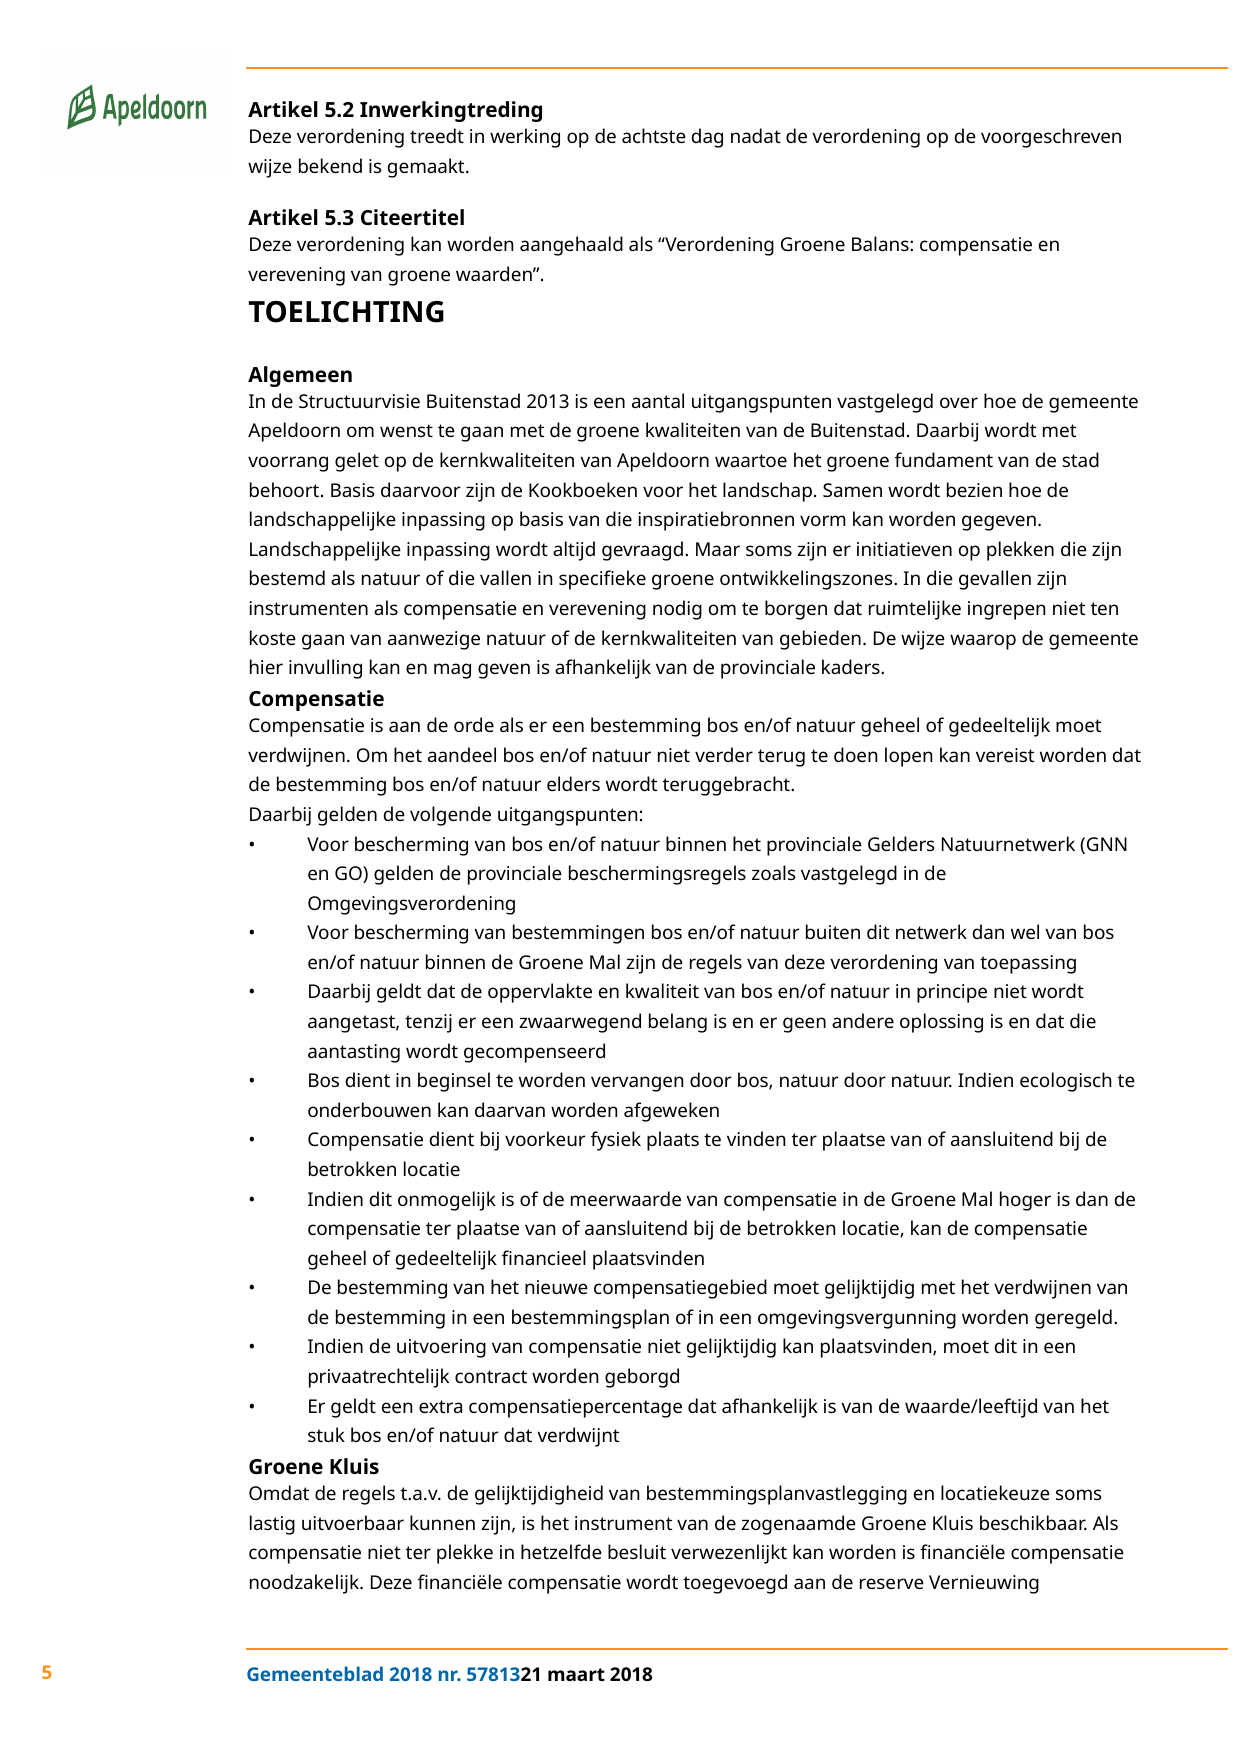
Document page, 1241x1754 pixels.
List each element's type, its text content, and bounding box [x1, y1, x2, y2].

text Deze verordening kan worden aangehaald als “Verordening Groene Balans: compensatie en verevening van groene waarden”. [248, 232, 1152, 287]
text TOELICHTING [248, 291, 1152, 331]
text Artikel 5.3 Citeertitel [248, 203, 1152, 232]
list Voor bescherming van bestemmingen bos en/of natuur buiten dit netwerk dan wel van bos en/of natuur binnen de Groene Mal zijn de regels van deze verordening van toepassing [248, 919, 1152, 975]
list Daarbij geldt dat de oppervlakte en kwaliteit van bos en/of natuur in principe niet wordt aangetast, tenzij er een zwaarwegend belang is en er geen andere oplossing is en dat die aantasting wordt gecompenseerd [248, 979, 1152, 1063]
text Deze verordening treedt in werking op de achtste dag nadat de verordening op de voorgeschreven wijze bekend is gemaakt. [248, 123, 1152, 178]
text Groene Kluis [248, 1452, 1152, 1480]
text Compensatie [248, 684, 1152, 712]
text Compensatie is aan de orde als er een bestemming bos en/of natuur geheel of gedeeltelijk moet verdwijnen. Om het aandeel bos en/of natuur niet verder terug te doen lopen kan vereist worden dat de bestemming bos en/of natuur elders wordt teruggebracht. [248, 712, 1152, 797]
text Algemeen [248, 360, 1152, 388]
list Er geldt een extra compensatiepercentage dat afhankelijk is van de waarde/leeftijd van het stuk bos en/of natuur dat verdwijnt [248, 1393, 1152, 1448]
list Bos dient in beginsel te worden vervangen door bos, natuur door natuur. Indien ecologisch te onderbouwen kan daarvan worden afgeweken [248, 1067, 1152, 1123]
list De bestemming van het nieuwe compensatiegebied moet gelijktijdig met het verdwijnen van de bestemming in een bestemmingsplan of in een omgevingsvergunning worden geregeld. [248, 1274, 1152, 1330]
text Omdat de regels t.a.v. de gelijktijdigheid van bestemmingsplanvastlegging en locatiekeuze soms lastig uitvoerbaar kunnen zijn, is het instrument van de zogenaamde Groene Kluis beschikbaar. Als compensatie niet ter plekke in hetzelfde besluit verwezenlijkt kan worden is financiële compensatie noodzakelijk. Deze financiële compensatie wordt toegevoegd aan de reserve Vernieuwing [248, 1480, 1152, 1595]
list Indien dit onmogelijk is of de meerwaarde van compensatie in de Groene Mal hoger is dan de compensatie ter plaatse van of aansluitend bij de betrokken locatie, kan de compensatie geheel of gedeeltelijk financieel plaatsvinden [248, 1186, 1152, 1271]
list Voor bescherming van bos en/of natuur binnen het provinciale Gelders Natuurnetwerk (GNN en GO) gelden de provinciale beschermingsregels zoals vastgelegd in de Omgevingsverordening [248, 831, 1152, 916]
text Artikel 5.2 Inwerkingtreding [248, 95, 1152, 123]
picture [41, 47, 231, 172]
list Indien de uitvoering van compensatie niet gelijktijdig kan plaatsvinden, moet dit in een privaatrechtelijk contract worden geborgd [248, 1334, 1152, 1389]
text In de Structuurvisie Buitenstad 2013 is een aantal uitgangspunten vastgelegd over hoe de gemeente Apeldoorn om wenst te gaan met de groene kwaliteiten van de Buitenstad. Daarbij wordt met voorrang gelet op de kernkwaliteiten van Apeldoorn waartoe het groene fundament van de stad behoort. Basis daarvoor zijn de Kookboeken voor het landschap. Samen wordt bezien hoe de landschappelijke inpassing op basis van die inspiratiebronnen vorm kan worden gegeven. Landschappelijke inpassing wordt altijd gevraagd. Maar soms zijn er initiatieven op plekken die zijn bestemd als natuur of die vallen in specifieke groene ontwikkelingszones. In die gevallen zijn instrumenten als compensatie en verevening nodig om te borgen dat ruimtelijke ingrepen niet ten koste gaan van aanwezige natuur of de kernkwaliteiten van gebieden. De wijze waarop de gemeente hier invulling kan en mag geven is afhankelijk van de provinciale kaders. [248, 388, 1152, 680]
text Daarbij gelden de volgende uitgangspunten: [248, 801, 1152, 827]
list Compensatie dient bij voorkeur fysiek plaats te vinden ter plaatse van of aansluitend bij de betrokken locatie [248, 1127, 1152, 1182]
